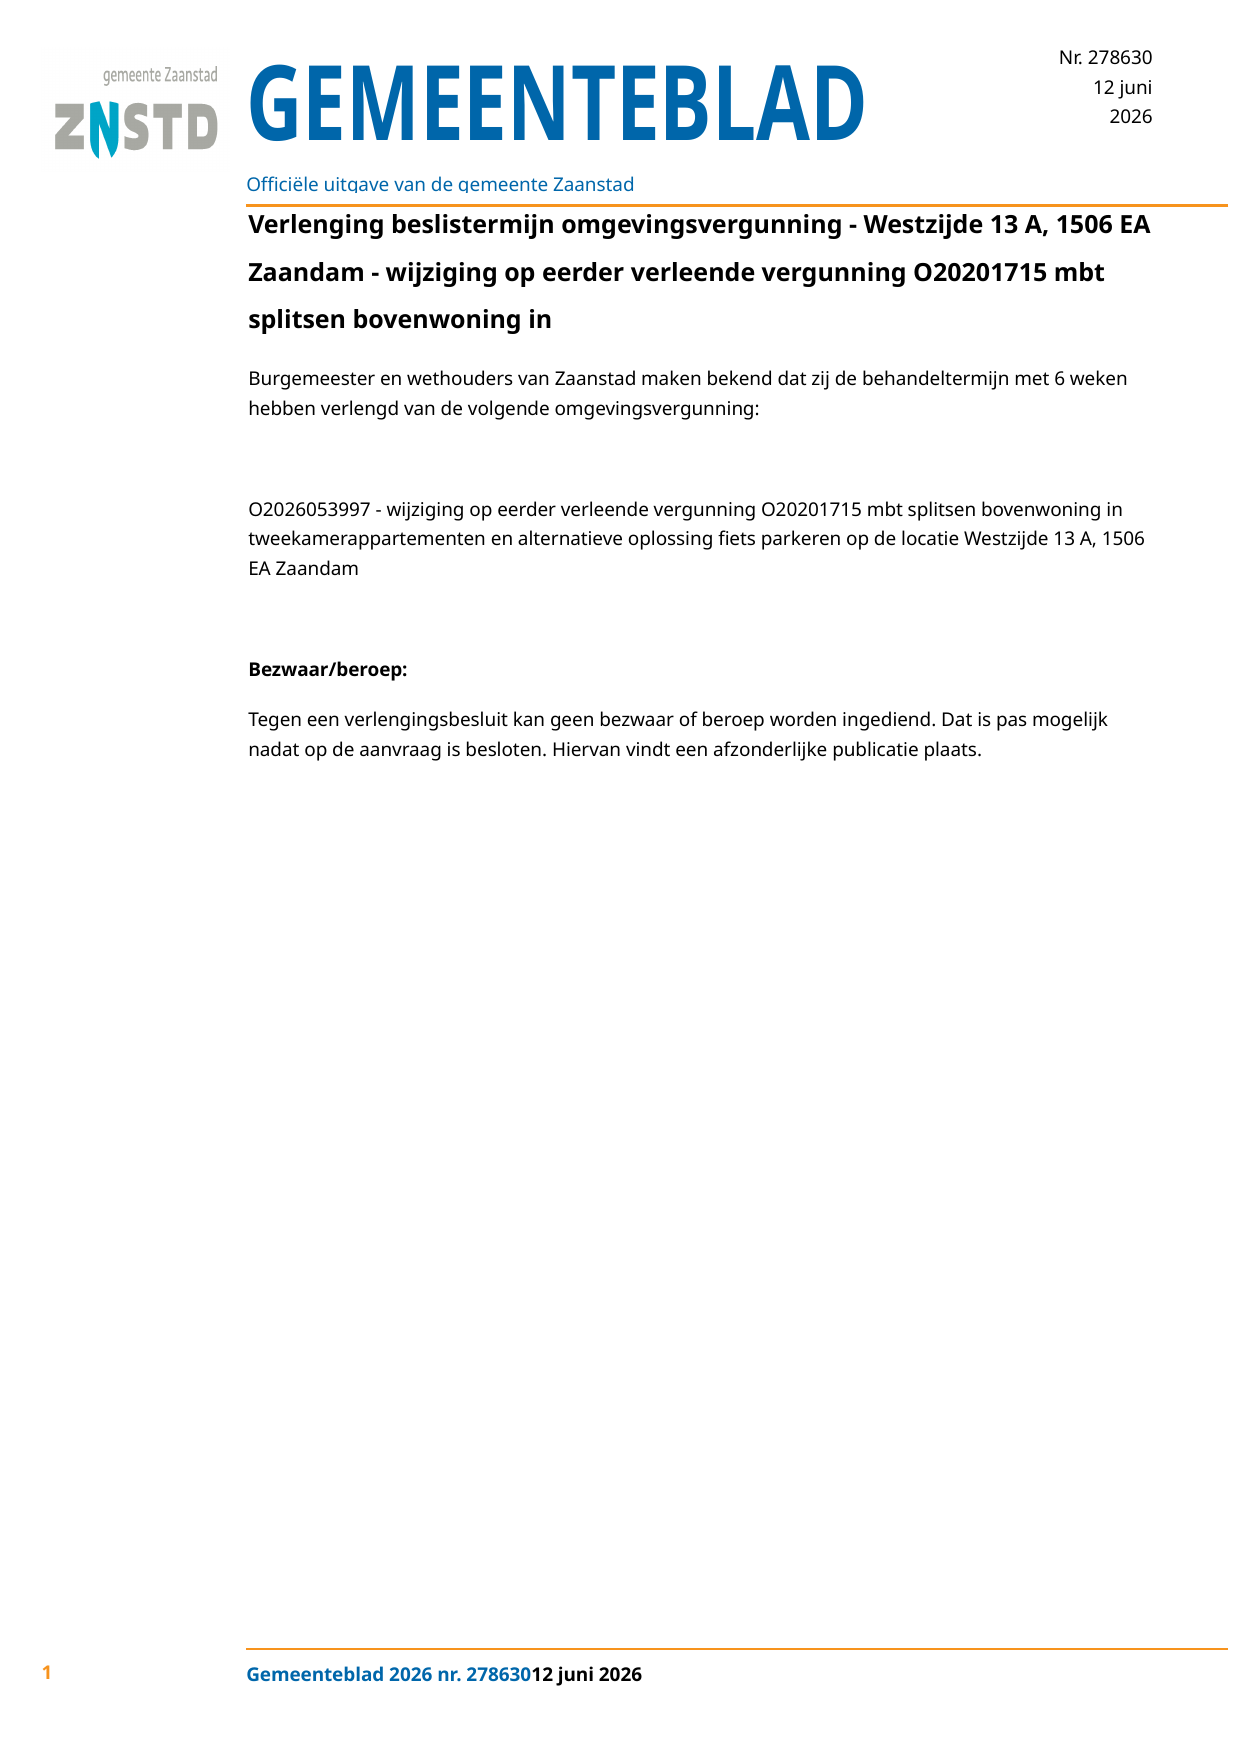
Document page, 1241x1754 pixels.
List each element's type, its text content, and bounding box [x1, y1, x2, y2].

text Burgemeester en wethouders van Zaanstad maken bekend dat zij de behandeltermijn met 6 weken hebben verlengd van de volgende omgevingsvergunning: [248, 366, 1152, 421]
text Verlenging beslistermijn omgevingsvergunning - Westzijde 13 A, 1506 EA Zaandam - wijziging op eerder verleende vergunning O20201715 mbt splitsen bovenwoning in [248, 207, 1152, 336]
picture [41, 47, 231, 172]
text Bezwaar/beroep: [248, 656, 1152, 682]
text Tegen een verlengingsbesluit kan geen bezwaar of beroep worden ingediend. Dat is pas mogelijk nadat op de aanvraag is besloten. Hiervan vindt een afzonderlijke publicatie plaats. [248, 706, 1152, 762]
text O2026053997 - wijziging op eerder verleende vergunning O20201715 mbt splitsen bovenwoning in tweekamerappartementen en alternatieve oplossing fiets parkeren op de locatie Westzijde 13 A, 1506 EA Zaandam [248, 496, 1152, 581]
